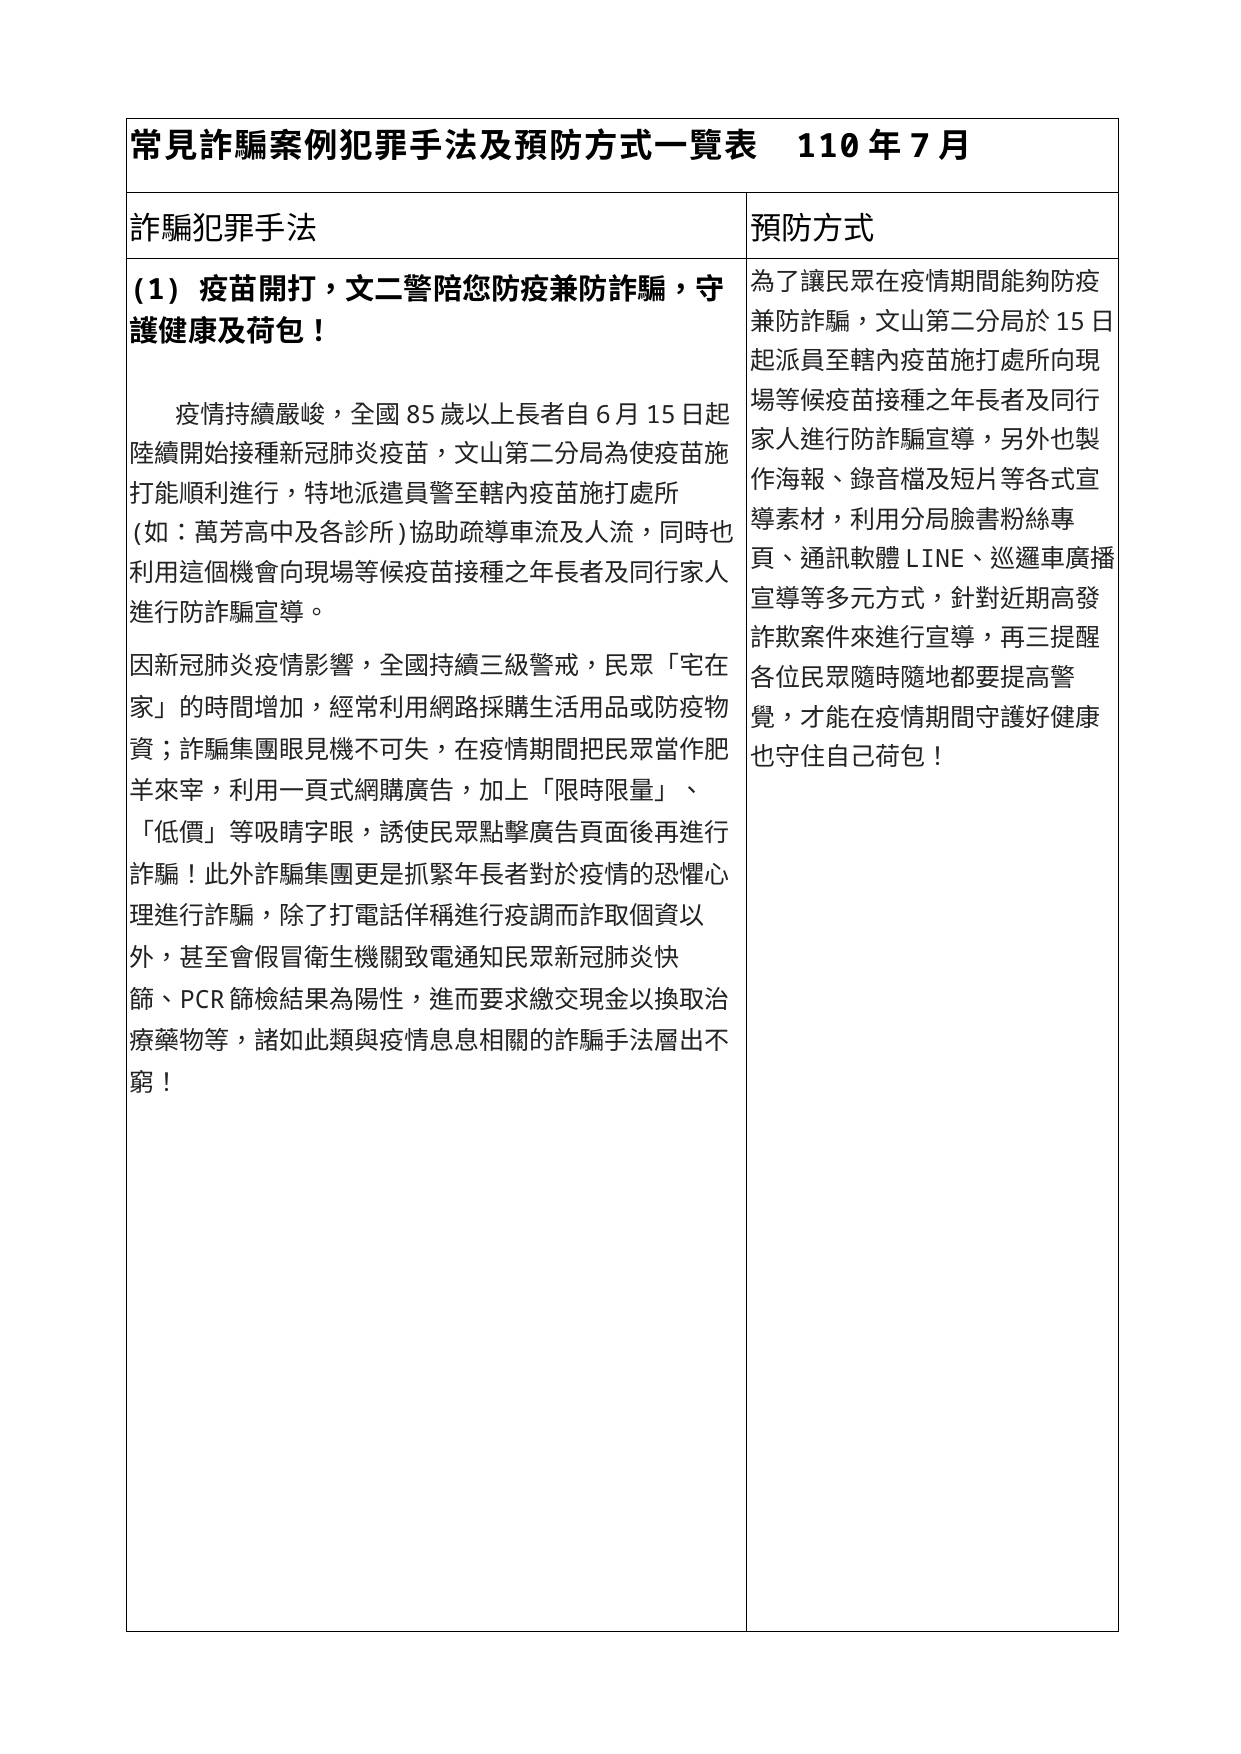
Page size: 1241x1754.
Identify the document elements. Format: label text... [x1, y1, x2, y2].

table_cell 預防方式 [747, 193, 1118, 258]
table_header 常見詐騙案例犯罪手法及預防方式一覽表 110年7月 [127, 119, 1118, 192]
table_cell 詐騙犯罪手法 [127, 193, 746, 258]
table_cell 為了讓民眾在疫情期間能夠防疫兼防詐騙，文山第二分局於15日起派員至轄內疫苗施打處所向現場等候疫苗接種之年長者及同行家人進行防詐騙宣導，另外也製作海報、錄音檔及短片等各式宣導素材，利用分局臉書粉絲專頁、通訊軟體LINE、巡邏車廣播宣導等多元方式，針對近期高發詐欺案件來進行宣導，再三提醒各位民眾隨時隨地都要提高警覺，才能在疫情期間守護好健康也守住自己荷包！ [747, 259, 1118, 1631]
table_cell (1) 疫苗開打，文二警陪您防疫兼防詐騙，守護健康及荷包！ 疫情持續嚴峻，全國85歲以上長者自6月15日起陸續開始接種新冠肺炎疫苗，文山第二分局為使疫苗施打能順利進行，特地派遣員警至轄內疫苗施打處所(如：萬芳高中及各診所)協助疏導車流及人流，同時也利用這個機會向現場等候疫苗接種之年長者及同行家人進行防詐騙宣導。 因新冠肺炎疫情影響，全國持續三級警戒，民眾「宅在家」的時間增加，經常利用網路採購生活用品或防疫物資；詐騙集團眼見機不可失，在疫情期間把民眾當作肥羊來宰，利用一頁式網購廣告，加上「限時限量」、「低價」等吸睛字眼，誘使民眾點擊廣告頁面後再進行詐騙！此外詐騙集團更是抓緊年長者對於疫情的恐懼心理進行詐騙，除了打電話佯稱進行疫調而詐取個資以外，甚至會假冒衛生機關致電通知民眾新冠肺炎快篩、PCR篩檢結果為陽性，進而要求繳交現金以換取治療藥物等，諸如此類與疫情息息相關的詐騙手法層出不窮！ [127, 259, 746, 1631]
